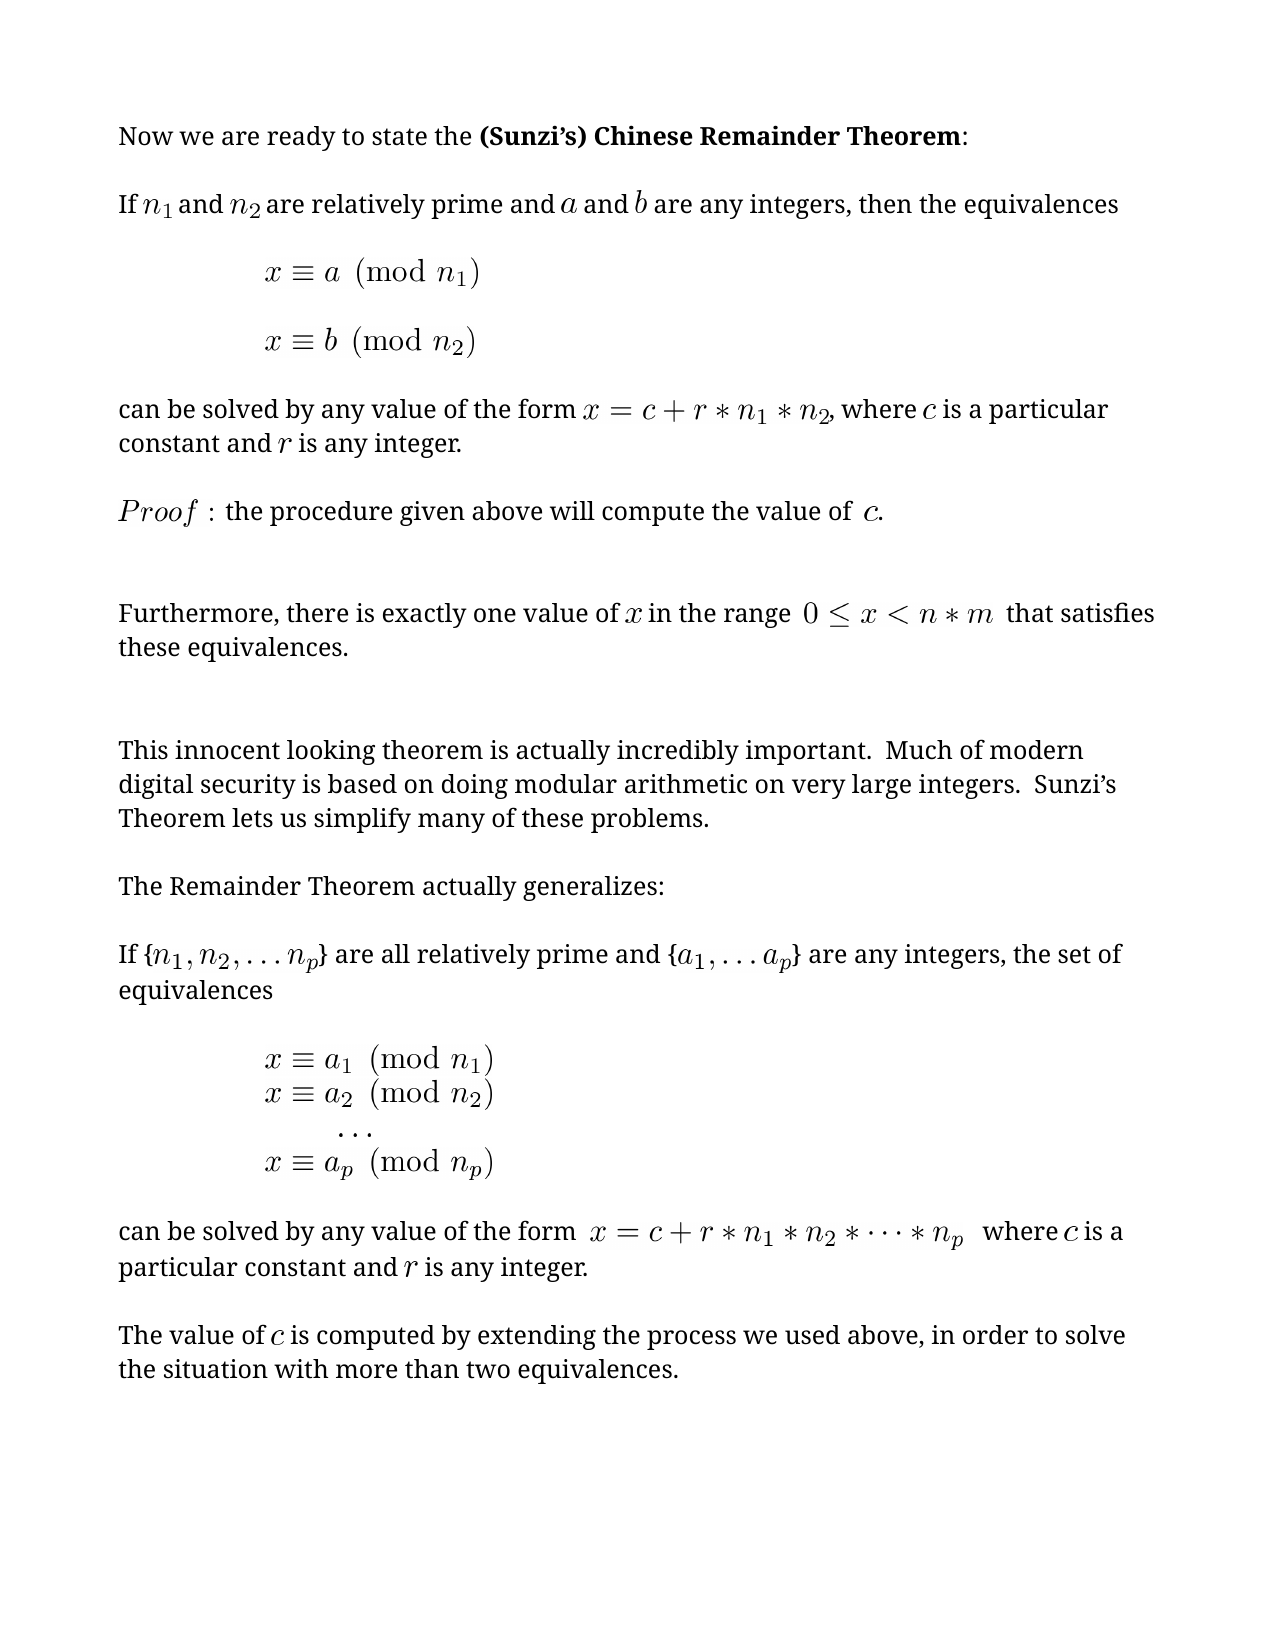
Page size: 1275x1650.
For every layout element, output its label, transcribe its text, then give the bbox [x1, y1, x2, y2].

picture [625, 608, 642, 623]
picture [265, 1044, 492, 1076]
picture [339, 1133, 371, 1137]
picture [265, 326, 474, 358]
picture [230, 199, 260, 218]
picture [118, 499, 213, 527]
picture [804, 602, 993, 627]
picture [271, 1330, 284, 1345]
picture [923, 404, 936, 419]
picture [278, 438, 292, 453]
picture [265, 257, 478, 289]
picture [561, 198, 577, 213]
text The Remainder Theorem actually generalizes: [118, 868, 1157, 903]
picture [590, 1222, 963, 1250]
text If {} are all relatively prime and {} are any integers, the set of equivalences [118, 937, 1157, 1007]
picture [265, 1147, 492, 1180]
picture [678, 949, 791, 973]
picture [583, 400, 829, 424]
picture [1064, 1226, 1078, 1241]
text can be solved by any value of the form where is a particular constant and is any integer. [118, 1214, 1157, 1283]
text can be solved by any value of the form , where is a particular constant and is any integer. [118, 392, 1157, 460]
text This innocent looking theorem is actually incredibly important. Much of modern digital security is based on doing modular arithmetic on very large integers. Sunzi’s Theorem lets us simplify many of these problems. [118, 732, 1157, 834]
picture [143, 199, 172, 218]
picture [864, 506, 878, 521]
picture [404, 1261, 418, 1277]
text the procedure given above will compute the value of . [118, 494, 1157, 528]
picture [153, 949, 318, 973]
picture [635, 190, 647, 213]
text Furthermore, there is exactly one value of in the range that satisfies these equivalences. [118, 596, 1157, 664]
text If and are relatively prime and and are any integers, then the equivalences [118, 186, 1157, 220]
picture [265, 1078, 492, 1110]
text The value of is computed by extending the process we used above, in order to solve the situation with more than two equivalences. [118, 1318, 1157, 1386]
text Now we are ready to state the (Sunzi’s) Chinese Remainder Theorem: [118, 118, 1157, 152]
